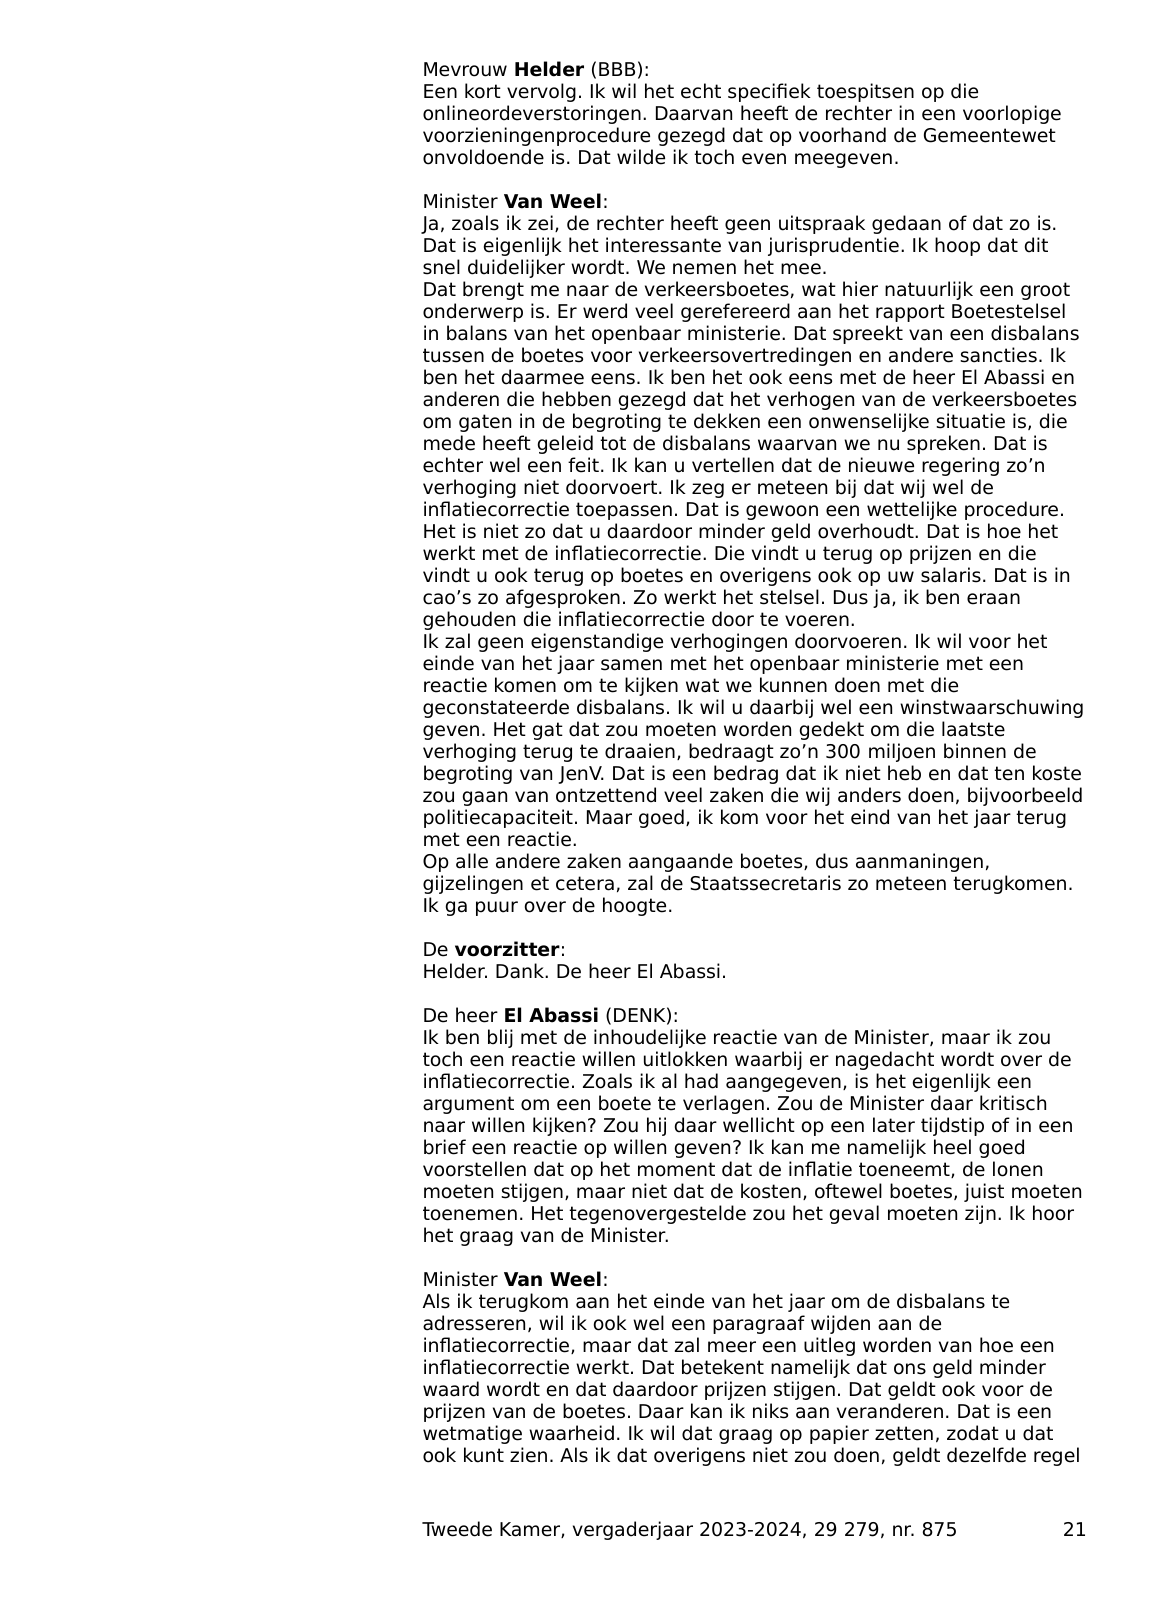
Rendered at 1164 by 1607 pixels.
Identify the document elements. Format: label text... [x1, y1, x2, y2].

text Ik ben blij met de inhoudelijke reactie van de Minister, maar ik zou toch een reactie willen uitlokken waarbij er nagedacht wordt over de inflatiecorrectie. Zoals ik al had aangegeven, is het eigenlijk een argument om een boete te verlagen. Zou de Minister daar kritisch naar willen kijken? Zou hij daar wellicht op een later tijdstip of in een brief een reactie op willen geven? Ik kan me namelijk heel goed voorstellen dat op het moment dat de inflatie toeneemt, de lonen moeten stijgen, maar niet dat de kosten, oftewel boetes, juist moeten toenemen. Het tegenovergestelde zou het geval moeten zijn. Ik hoor het graag van de Minister. [422, 1027, 1087, 1247]
text Op alle andere zaken aangaande boetes, dus aanmaningen, gijzelingen et cetera, zal de Staatssecretaris zo meteen terugkomen. Ik ga puur over de hoogte. [422, 851, 1087, 916]
text De voorzitter: [422, 939, 1087, 961]
text Ik zal geen eigenstandige verhogingen doorvoeren. Ik wil voor het einde van het jaar samen met het openbaar ministerie met een reactie komen om te kijken wat we kunnen doen met die geconstateerde disbalans. Ik wil u daarbij wel een winstwaarschuwing geven. Het gat dat zou moeten worden gedekt om die laatste verhoging terug te draaien, bedraagt zo’n 300 miljoen binnen de begroting van JenV. Dat is een bedrag dat ik niet heb en dat ten koste zou gaan van ontzettend veel zaken die wij anders doen, bijvoorbeeld politiecapaciteit. Maar goed, ik kom voor het eind van het jaar terug met een reactie. [422, 631, 1087, 851]
text Mevrouw Helder (BBB): [422, 59, 1087, 81]
text Minister Van Weel: [422, 191, 1087, 213]
text Ja, zoals ik zei, de rechter heeft geen uitspraak gedaan of dat zo is. Dat is eigenlijk het interessante van jurisprudentie. Ik hoop dat dit snel duidelijker wordt. We nemen het mee. [422, 213, 1087, 279]
text Dat brengt me naar de verkeersboetes, wat hier natuurlijk een groot onderwerp is. Er werd veel gerefereerd aan het rapport Boetestelsel in balans van het openbaar ministerie. Dat spreekt van een disbalans tussen de boetes voor verkeersovertredingen en andere sancties. Ik ben het daarmee eens. Ik ben het ook eens met de heer El Abassi en anderen die hebben gezegd dat het verhogen van de verkeersboetes om gaten in de begroting te dekken een onwenselijke situatie is, die mede heeft geleid tot de disbalans waarvan we nu spreken. Dat is echter wel een feit. Ik kan u vertellen dat de nieuwe regering zo’n verhoging niet doorvoert. Ik zeg er meteen bij dat wij wel de inflatiecorrectie toepassen. Dat is gewoon een wettelijke procedure. Het is niet zo dat u daardoor minder geld overhoudt. Dat is hoe het werkt met de inflatiecorrectie. Die vindt u terug op prijzen en die vindt u ook terug op boetes en overigens ook op uw salaris. Dat is in cao’s zo afgesproken. Zo werkt het stelsel. Dus ja, ik ben eraan gehouden die inflatiecorrectie door te voeren. [422, 279, 1087, 631]
text Minister Van Weel: [422, 1269, 1087, 1291]
text Een kort vervolg. Ik wil het echt specifiek toespitsen op die onlineordeverstoringen. Daarvan heeft de rechter in een voorlopige voorzieningenprocedure gezegd dat op voorhand de Gemeentewet onvoldoende is. Dat wilde ik toch even meegeven. [422, 81, 1087, 169]
text Als ik terugkom aan het einde van het jaar om de disbalans te adresseren, wil ik ook wel een paragraaf wijden aan de inflatiecorrectie, maar dat zal meer een uitleg worden van hoe een inflatiecorrectie werkt. Dat betekent namelijk dat ons geld minder waard wordt en dat daardoor prijzen stijgen. Dat geldt ook voor de prijzen van de boetes. Daar kan ik niks aan veranderen. Dat is een wetmatige waarheid. Ik wil dat graag op papier zetten, zodat u dat ook kunt zien. Als ik dat overigens niet zou doen, geldt dezelfde regel [422, 1291, 1087, 1467]
text De heer El Abassi (DENK): [422, 1005, 1087, 1027]
text Helder. Dank. De heer El Abassi. [422, 961, 1087, 983]
